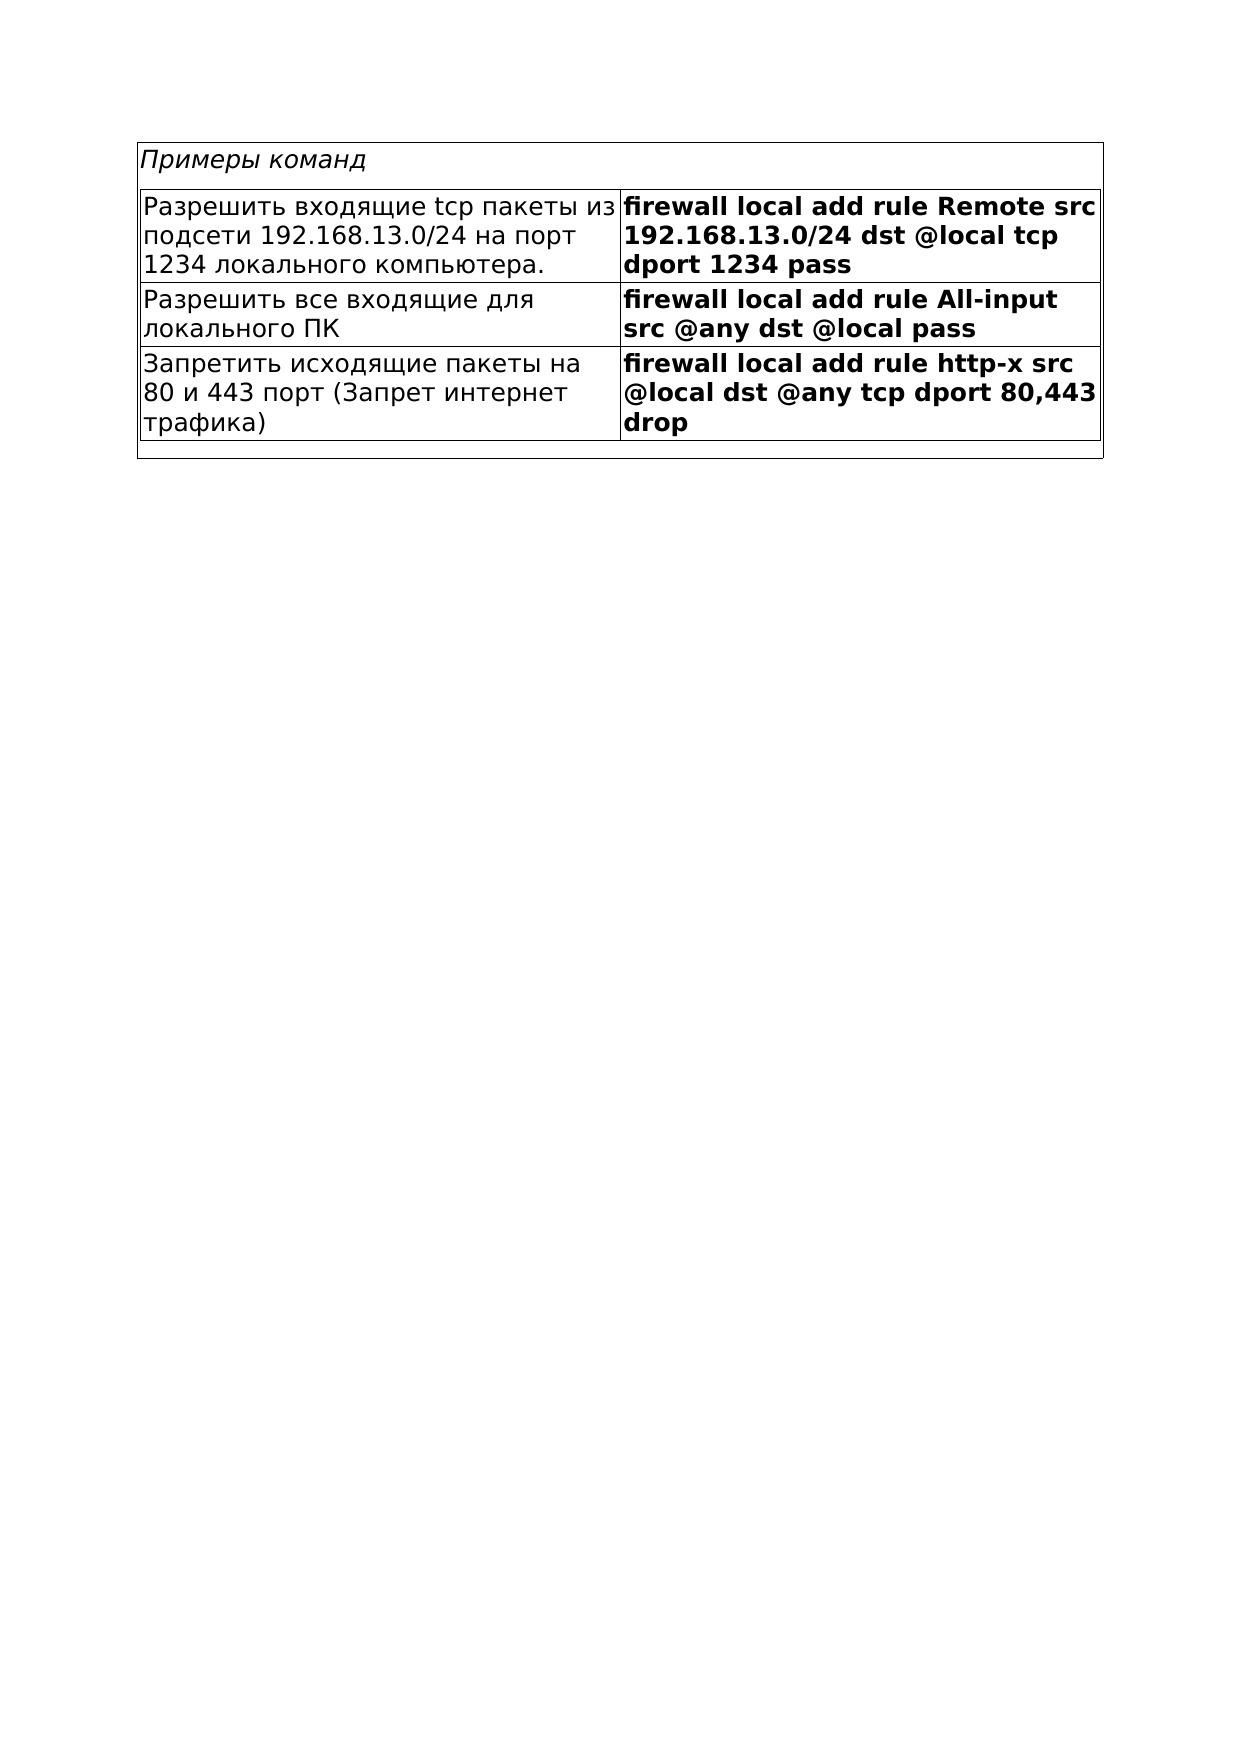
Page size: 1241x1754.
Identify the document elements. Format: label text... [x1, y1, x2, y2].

table_header Примеры команд [138, 143, 1103, 458]
table_cell Запретить исходящие пакеты на 80 и 443 порт (Запрет интернет трафика) [141, 347, 620, 440]
table_header Разрешить входящие tcp пакеты из подсети 192.168.13.0/24 на порт 1234 локального компьютера. [141, 190, 620, 282]
table_cell firewall local add rule All-input src @any dst @local pass [621, 283, 1100, 346]
table_header firewall local add rule Remote src 192.168.13.0/24 dst @local tcp dport 1234 pass [621, 190, 1100, 282]
table_cell Разрешить все входящие для локального ПК [141, 283, 620, 346]
table_cell firewall local add rule http-x src @local dst @any tcp dport 80,443 drop [621, 347, 1100, 440]
